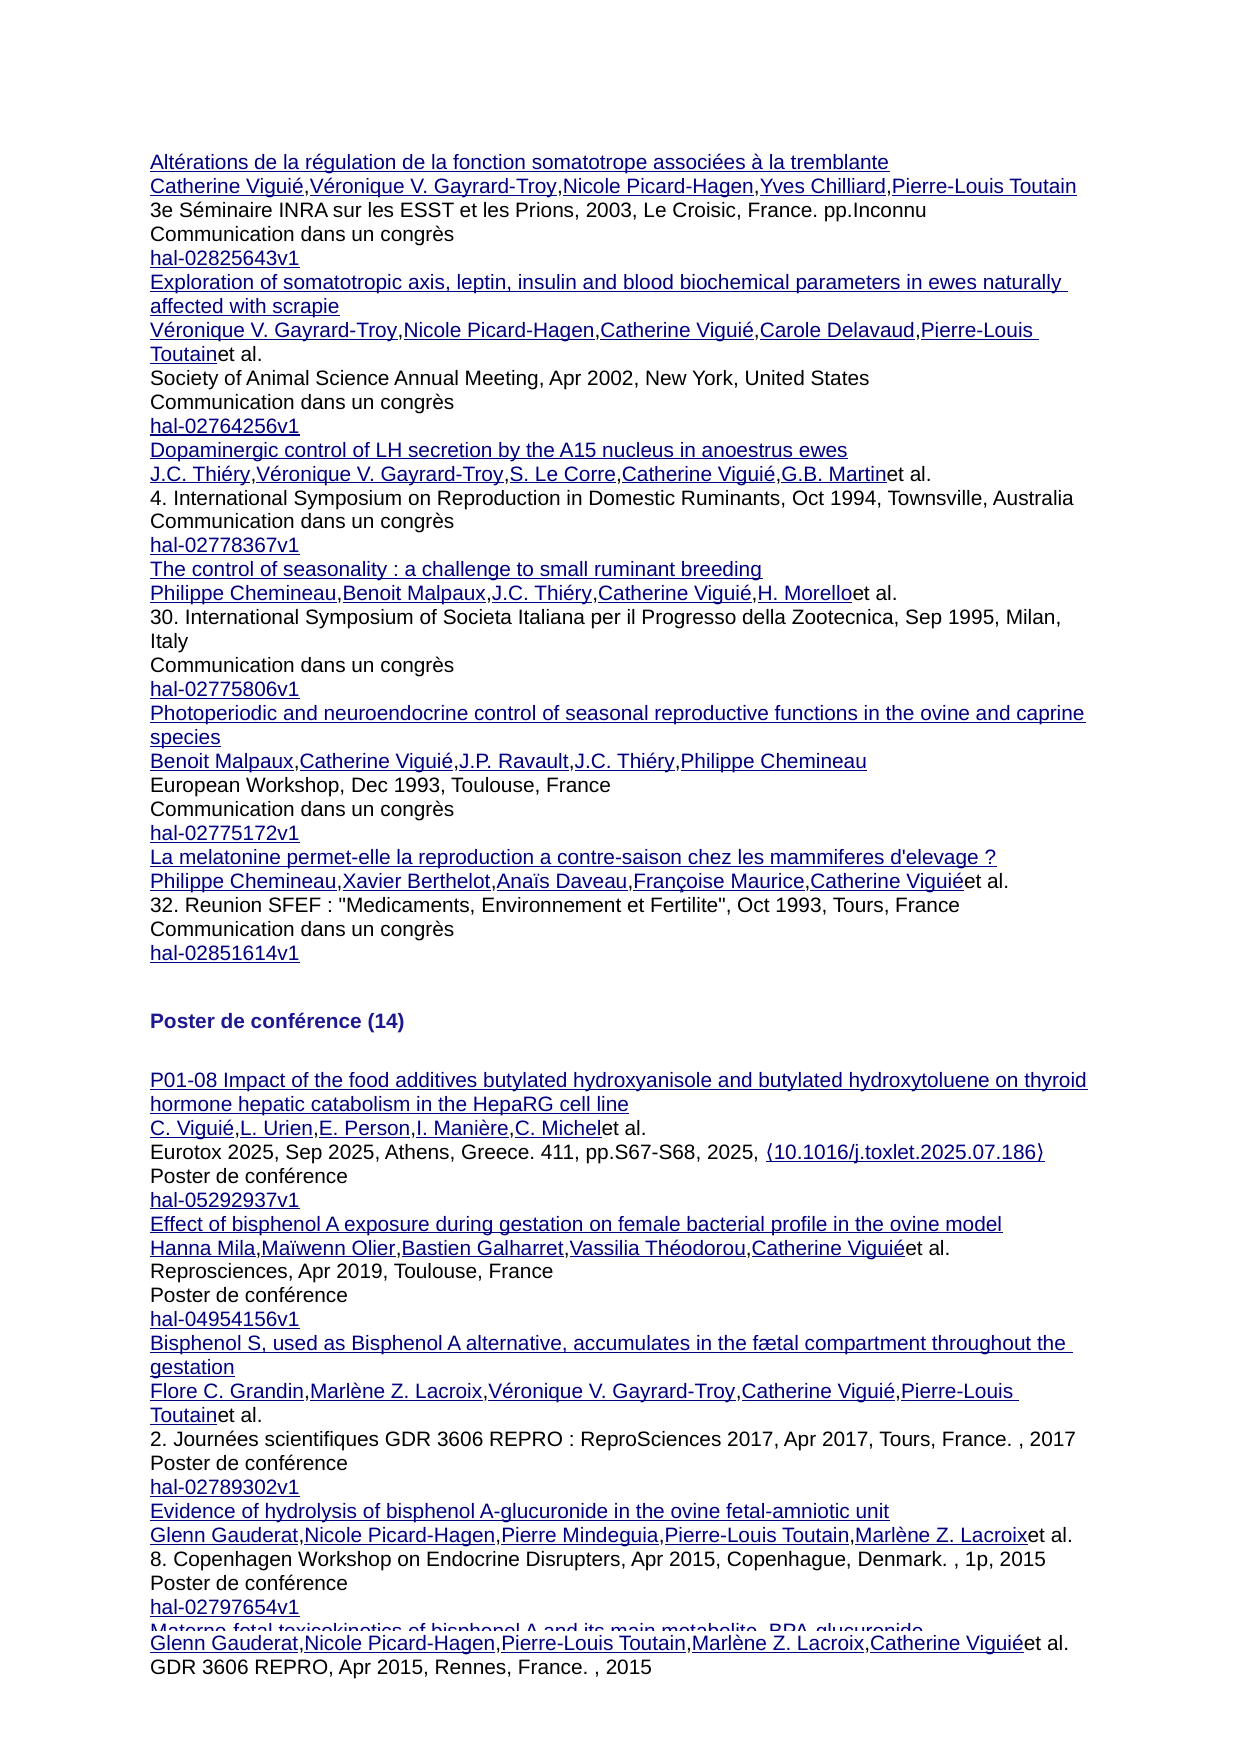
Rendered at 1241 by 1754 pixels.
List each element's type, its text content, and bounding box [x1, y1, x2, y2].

table_cell Photoperiodic and neuroendocrine control of seasonal reproductive functions in the ovine and caprine species Benoit Malpaux,Catherine Viguié,J.P. Ravault,J.C. Thiéry,Philippe Chemineau European Workshop, Dec 1993, Toulouse, France Communication dans un congrès hal-02775172v1 [150, 701, 1090, 845]
subtitle Poster de conférence (14) [150, 1009, 1090, 1033]
table_cell Exploration of somatotropic axis, leptin, insulin and blood biochemical parameters in ewes naturally affected with scrapie Véronique V. Gayrard-Troy,Nicole Picard-Hagen,Catherine Viguié,Carole Delavaud,Pierre-Louis Toutainet al. Society of Animal Science Annual Meeting, Apr 2002, New York, United States Communication dans un congrès hal-02764256v1 [150, 270, 1090, 437]
table_header P01-08 Impact of the food additives butylated hydroxyanisole and butylated hydroxytoluene on thyroid hormone hepatic catabolism in the HepaRG cell line C. Viguié,L. Urien,E. Person,I. Manière,C. Michelet al. Eurotox 2025, Sep 2025, Athens, Greece. 411, pp.S67-S68, 2025, ⟨10.1016/j.toxlet.2025.07.186⟩ Poster de conférence hal-05292937v1 [150, 1068, 1090, 1211]
table_cell Effect of bisphenol A exposure during gestation on female bacterial profile in the ovine model Hanna Mila,Maïwenn Olier,Bastien Galharret,Vassilia Théodorou,Catherine Viguiéet al. Reprosciences, Apr 2019, Toulouse, France Poster de conférence hal-04954156v1 [150, 1211, 1090, 1331]
table_cell Evidence of hydrolysis of bisphenol A-glucuronide in the ovine fetal-amniotic unit Glenn Gauderat,Nicole Picard-Hagen,Pierre Mindeguia,Pierre-Louis Toutain,Marlène Z. Lacroixet al. 8. Copenhagen Workshop on Endocrine Disrupters, Apr 2015, Copenhague, Denmark. , 1p, 2015 Poster de conférence hal-02797654v1 [150, 1499, 1090, 1619]
table_cell Bisphenol S, used as Bisphenol A alternative, accumulates in the fӕtal compartment throughout the gestation Flore C. Grandin,Marlène Z. Lacroix,Véronique V. Gayrard-Troy,Catherine Viguié,Pierre-Louis Toutainet al. 2. Journées scientifiques GDR 3606 REPRO : ReproSciences 2017, Apr 2017, Tours, France. , 2017 Poster de conférence hal-02789302v1 [150, 1331, 1090, 1499]
table_cell The control of seasonality : a challenge to small ruminant breeding Philippe Chemineau,Benoit Malpaux,J.C. Thiéry,Catherine Viguié,H. Morelloet al. 30. International Symposium of Societa Italiana per il Progresso della Zootecnica, Sep 1995, Milan, Italy Communication dans un congrès hal-02775806v1 [150, 557, 1090, 701]
table_cell Materno-fetal toxicokinetics of bisphenol A and its main metabolite, BPA-glucuronide Glenn Gauderat,Nicole Picard-Hagen,Pierre-Louis Toutain,Marlène Z. Lacroix,Catherine Viguiéet al. GDR 3606 REPRO, Apr 2015, Rennes, France. , 2015 [150, 1619, 1090, 1679]
table_cell La melatonine permet-elle la reproduction a contre-saison chez les mammiferes d'elevage ? Philippe Chemineau,Xavier Berthelot,Anaïs Daveau,Françoise Maurice,Catherine Viguiéet al. 32. Reunion SFEF : "Medicaments, Environnement et Fertilite", Oct 1993, Tours, France Communication dans un congrès hal-02851614v1 [150, 845, 1090, 964]
table_cell Altérations de la régulation de la fonction somatotrope associées à la tremblante Catherine Viguié,Véronique V. Gayrard-Troy,Nicole Picard-Hagen,Yves Chilliard,Pierre-Louis Toutain 3e Séminaire INRA sur les ESST et les Prions, 2003, Le Croisic, France. pp.Inconnu Communication dans un congrès hal-02825643v1 [150, 150, 1090, 270]
table_cell Dopaminergic control of LH secretion by the A15 nucleus in anoestrus ewes J.C. Thiéry,Véronique V. Gayrard-Troy,S. Le Corre,Catherine Viguié,G.B. Martinet al. 4. International Symposium on Reproduction in Domestic Ruminants, Oct 1994, Townsville, Australia Communication dans un congrès hal-02778367v1 [150, 438, 1090, 557]
